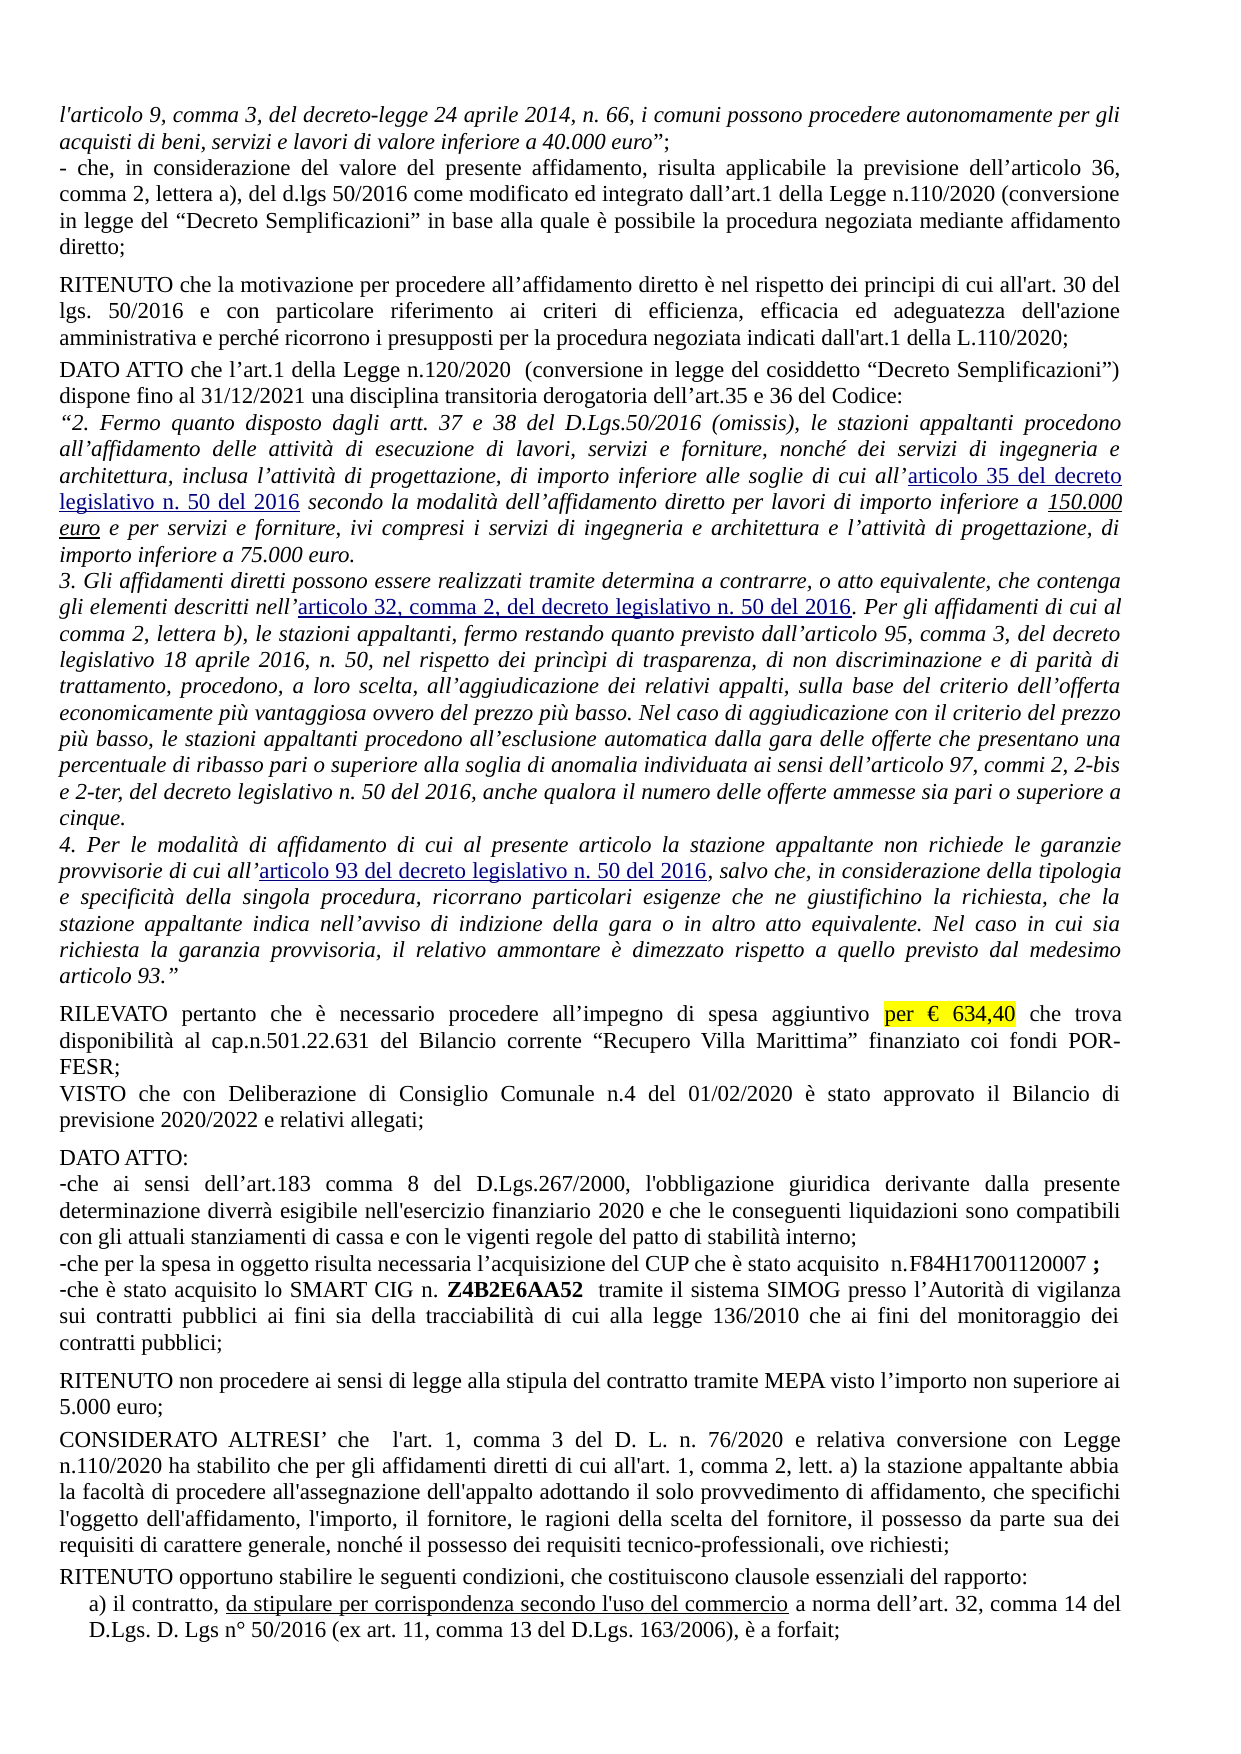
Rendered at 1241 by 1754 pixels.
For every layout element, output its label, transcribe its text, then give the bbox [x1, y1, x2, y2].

text CONSIDERATO ALTRESI’ che l'art. 1, comma 3 del D. L. n. 76/2020 e relativa conversione con Legge n.110/2020 ha stabilito che per gli affidamenti diretti di cui all'art. 1, comma 2, lett. a) la stazione appaltante abbia la facoltà di procedere all'assegnazione dell'appalto adottando il solo provvedimento di affidamento, che specifichi l'oggetto dell'affidamento, l'importo, il fornitore, le ragioni della scelta del fornitore, il possesso da parte sua dei requisiti di carattere generale, nonché il possesso dei requisiti tecnico-professionali, ove richiesti; [59, 1426, 1122, 1557]
text 4. Per le modalità di affidamento di cui al presente articolo la stazione appaltante non richiede le garanzie provvisorie di cui all’articolo 93 del decreto legislativo n. 50 del 2016, salvo che, in considerazione della tipologia e specificità della singola procedura, ricorrano particolari esigenze che ne giustifichino la richiesta, che la stazione appaltante indica nell’avviso di indizione della gara o in altro atto equivalente. Nel caso in cui sia richiesta la garanzia provvisoria, il relativo ammontare è dimezzato rispetto a quello previsto dal medesimo articolo 93.” [59, 831, 1122, 989]
text DATO ATTO: [59, 1144, 1122, 1170]
text RITENUTO non procedere ai sensi di legge alla stipula del contratto tramite MEPA visto l’importo non superiore ai 5.000 euro; [59, 1367, 1122, 1420]
text -che è stato acquisito lo SMART CIG n. Z4B2E6AA52 tramite il sistema SIMOG presso l’Autorità di vigilanza sui contratti pubblici ai fini sia della tracciabilità di cui alla legge 136/2010 che ai fini del monitoraggio dei contratti pubblici; [59, 1276, 1122, 1355]
text - che, in considerazione del valore del presente affidamento, risulta applicabile la previsione dell’articolo 36, comma 2, lettera a), del d.lgs 50/2016 come modificato ed integrato dall’art.1 della Legge n.110/2020 (conversione in legge del “Decreto Semplificazioni” in base alla quale è possibile la procedura negoziata mediante affidamento diretto; [59, 154, 1122, 259]
text “2. Fermo quanto disposto dagli artt. 37 e 38 del D.Lgs.50/2016 (omissis), le stazioni appaltanti procedono all’affidamento delle attività di esecuzione di lavori, servizi e forniture, nonché dei servizi di ingegneria e architettura, inclusa l’attività di progettazione, di importo inferiore alle soglie di cui all’articolo 35 del decreto legislativo n. 50 del 2016 secondo la modalità dell’affidamento diretto per lavori di importo inferiore a 150.000 euro e per servizi e forniture, ivi compresi i servizi di ingegneria e architettura e l’attività di progettazione, di importo inferiore a 75.000 euro. [59, 409, 1122, 567]
text RITENUTO opportuno stabilire le seguenti condizioni, che costituiscono clausole essenziali del rapporto: [59, 1563, 1122, 1590]
text VISTO che con Deliberazione di Consiglio Comunale n.4 del 01/02/2020 è stato approvato il Bilancio di previsione 2020/2022 e relativi allegati; [59, 1079, 1122, 1132]
text -che per la spesa in oggetto risulta necessaria l’acquisizione del CUP che è stato acquisito n.F84H17001120007 ; [59, 1249, 1122, 1276]
text -che ai sensi dell’art.183 comma 8 del D.Lgs.267/2000, l'obbligazione giuridica derivante dalla presente determinazione diverrà esigibile nell'esercizio finanziario 2020 e che le conseguenti liquidazioni sono compatibili con gli attuali stanziamenti di cassa e con le vigenti regole del patto di stabilità interno; [59, 1170, 1122, 1249]
text DATO ATTO che l’art.1 della Legge n.120/2020 (conversione in legge del cosiddetto “Decreto Semplificazioni”) dispone fino al 31/12/2021 una disciplina transitoria derogatoria dell’art.35 e 36 del Codice: [59, 356, 1122, 409]
text RITENUTO che la motivazione per procedere all’affidamento diretto è nel rispetto dei principi di cui all'art. 30 del lgs. 50/2016 e con particolare riferimento ai criteri di efficienza, efficacia ed adeguatezza dell'azione amministrativa e perché ricorrono i presupposti per la procedura negoziata indicati dall'art.1 della L.110/2020; [59, 271, 1122, 350]
text 3. Gli affidamenti diretti possono essere realizzati tramite determina a contrarre, o atto equivalente, che contenga gli elementi descritti nell’articolo 32, comma 2, del decreto legislativo n. 50 del 2016. Per gli affidamenti di cui al comma 2, lettera b), le stazioni appaltanti, fermo restando quanto previsto dall’articolo 95, comma 3, del decreto legislativo 18 aprile 2016, n. 50, nel rispetto dei princìpi di trasparenza, di non discriminazione e di parità di trattamento, procedono, a loro scelta, all’aggiudicazione dei relativi appalti, sulla base del criterio dell’offerta economicamente più vantaggiosa ovvero del prezzo più basso. Nel caso di aggiudicazione con il criterio del prezzo più basso, le stazioni appaltanti procedono all’esclusione automatica dalla gara delle offerte che presentano una percentuale di ribasso pari o superiore alla soglia di anomalia individuata ai sensi dell’articolo 97, commi 2, 2-bis e 2-ter, del decreto legislativo n. 50 del 2016, anche qualora il numero delle offerte ammesse sia pari o superiore a cinque. [59, 567, 1122, 831]
text a) il contratto, da stipulare per corrispondenza secondo l'uso del commercio a norma dell’art. 32, comma 14 del D.Lgs. D. Lgs n° 50/2016 (ex art. 11, comma 13 del D.Lgs. 163/2006), è a forfait; [88, 1590, 1122, 1642]
text RILEVATO pertanto che è necessario procedere all’impegno di spesa aggiuntivo per € 634,40 che trova disponibilità al cap.n.501.22.631 del Bilancio corrente “Recupero Villa Marittima” finanziato coi fondi POR-FESR; [59, 1001, 1122, 1079]
text l'articolo 9, comma 3, del decreto-legge 24 aprile 2014, n. 66, i comuni possono procedere autonomamente per gli acquisti di beni, servizi e lavori di valore inferiore a 40.000 euro”; [59, 101, 1122, 154]
